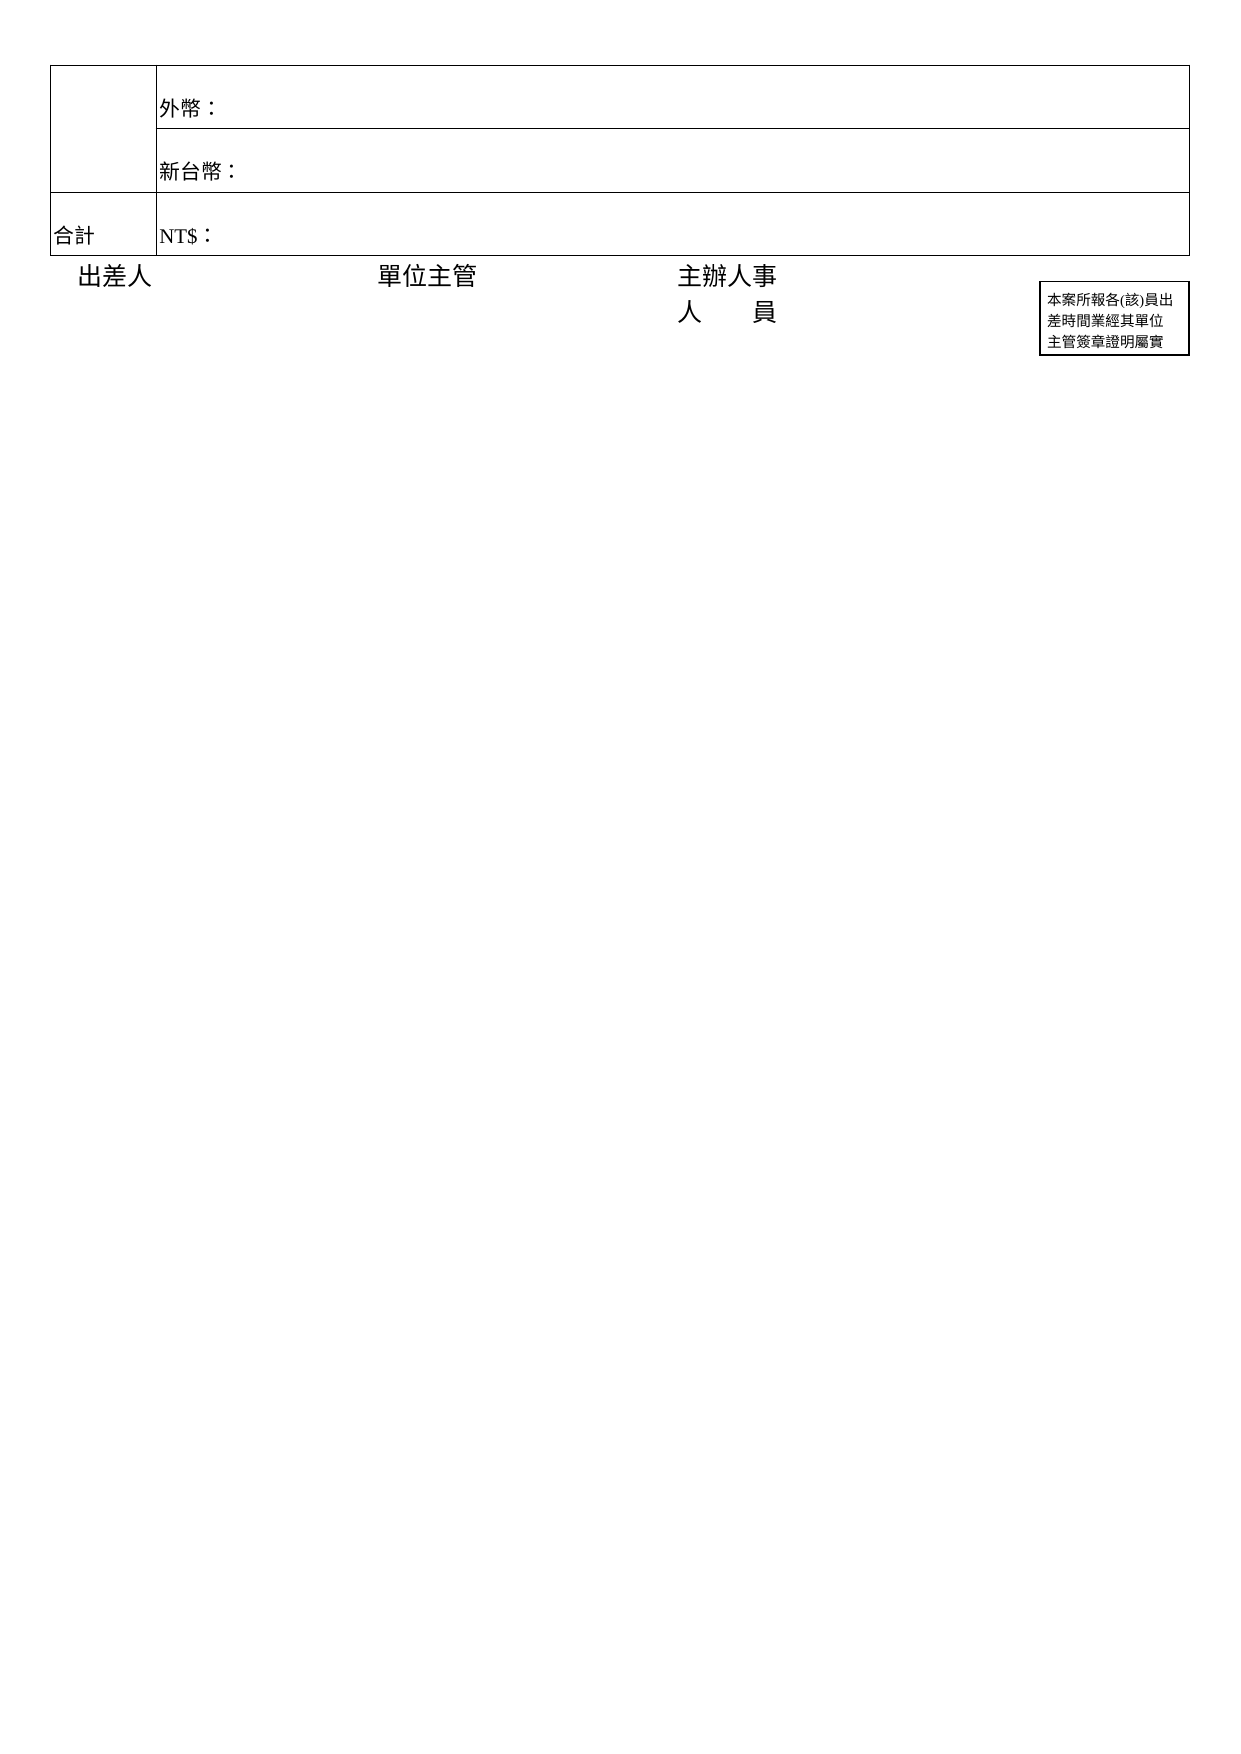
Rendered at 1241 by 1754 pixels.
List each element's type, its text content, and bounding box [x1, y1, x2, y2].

text [1041, 282, 1188, 354]
text 人 員 [77, 292, 1039, 329]
table_cell 新台幣： [157, 129, 1189, 192]
table_cell [51, 66, 156, 192]
table_cell NT$： [157, 193, 1189, 255]
text 出差人 單位主管 主辦人事 [77, 256, 1163, 292]
text 主管簽章證明屬實 [1047, 331, 1182, 348]
text 本案所報各(該)員出差時間業經其單位 [1047, 288, 1182, 331]
table_cell 合計 [51, 193, 156, 255]
table_cell 外幣： [157, 66, 1189, 128]
